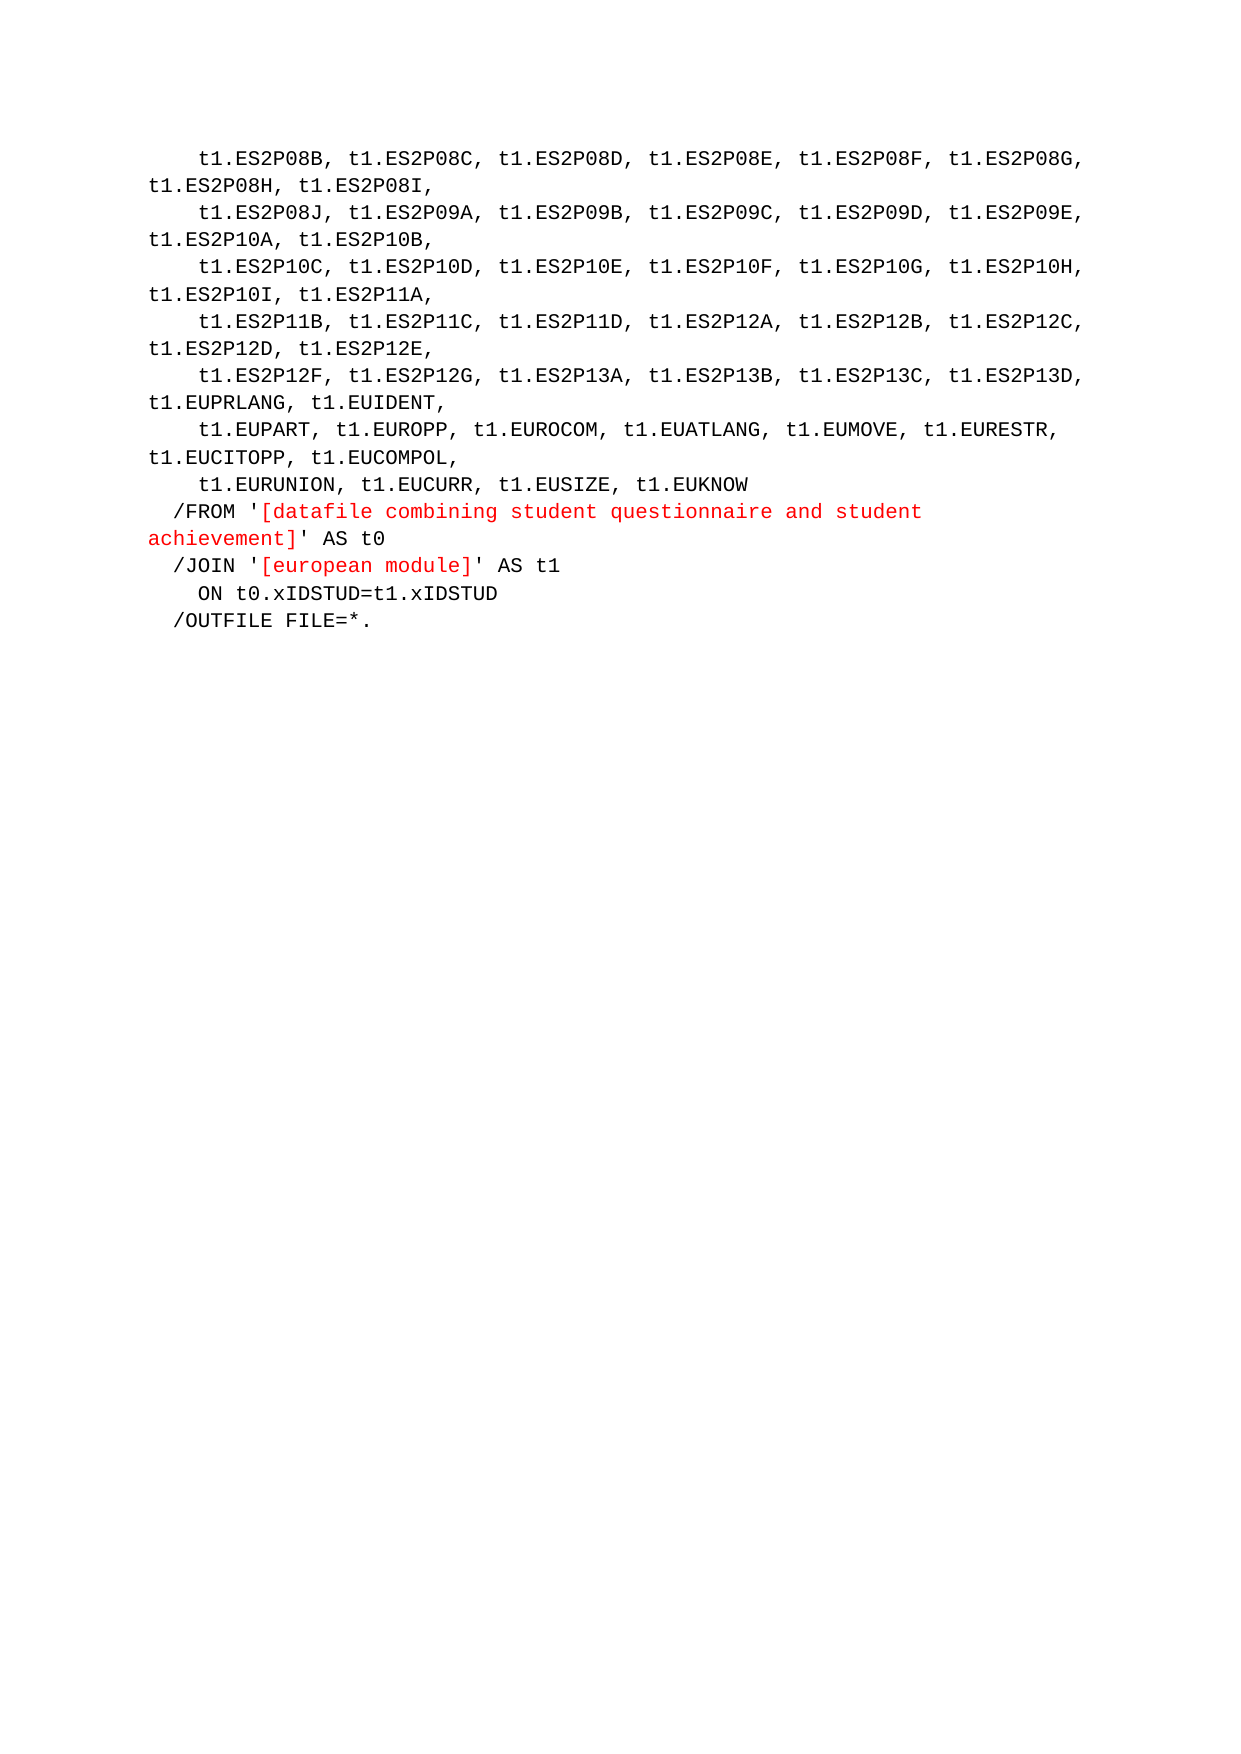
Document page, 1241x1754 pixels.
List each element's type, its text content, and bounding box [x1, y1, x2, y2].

text t1.EURUNION, t1.EUCURR, t1.EUSIZE, t1.EUKNOW [148, 474, 1093, 497]
text t1.ES2P10C, t1.ES2P10D, t1.ES2P10E, t1.ES2P10F, t1.ES2P10G, t1.ES2P10H, t1.ES2P10I, t1.ES2P11A, [148, 256, 1093, 307]
text t1.ES2P08B, t1.ES2P08C, t1.ES2P08D, t1.ES2P08E, t1.ES2P08F, t1.ES2P08G, t1.ES2P08H, t1.ES2P08I, [148, 148, 1093, 198]
text /JOIN '[european module]' AS t1 [148, 555, 1093, 579]
text /FROM '[datafile combining student questionnaire and student achievement]' AS t0 [148, 501, 1093, 552]
text t1.EUPART, t1.EUROPP, t1.EUROCOM, t1.EUATLANG, t1.EUMOVE, t1.EURESTR, t1.EUCITOPP, t1.EUCOMPOL, [148, 419, 1093, 470]
text /OUTFILE FILE=*. [148, 610, 1093, 633]
text t1.ES2P08J, t1.ES2P09A, t1.ES2P09B, t1.ES2P09C, t1.ES2P09D, t1.ES2P09E, t1.ES2P10A, t1.ES2P10B, [148, 202, 1093, 253]
text ON t0.xIDSTUD=t1.xIDSTUD [148, 583, 1093, 606]
text t1.ES2P12F, t1.ES2P12G, t1.ES2P13A, t1.ES2P13B, t1.ES2P13C, t1.ES2P13D, t1.EUPRLANG, t1.EUIDENT, [148, 365, 1093, 416]
text t1.ES2P11B, t1.ES2P11C, t1.ES2P11D, t1.ES2P12A, t1.ES2P12B, t1.ES2P12C, t1.ES2P12D, t1.ES2P12E, [148, 311, 1093, 362]
